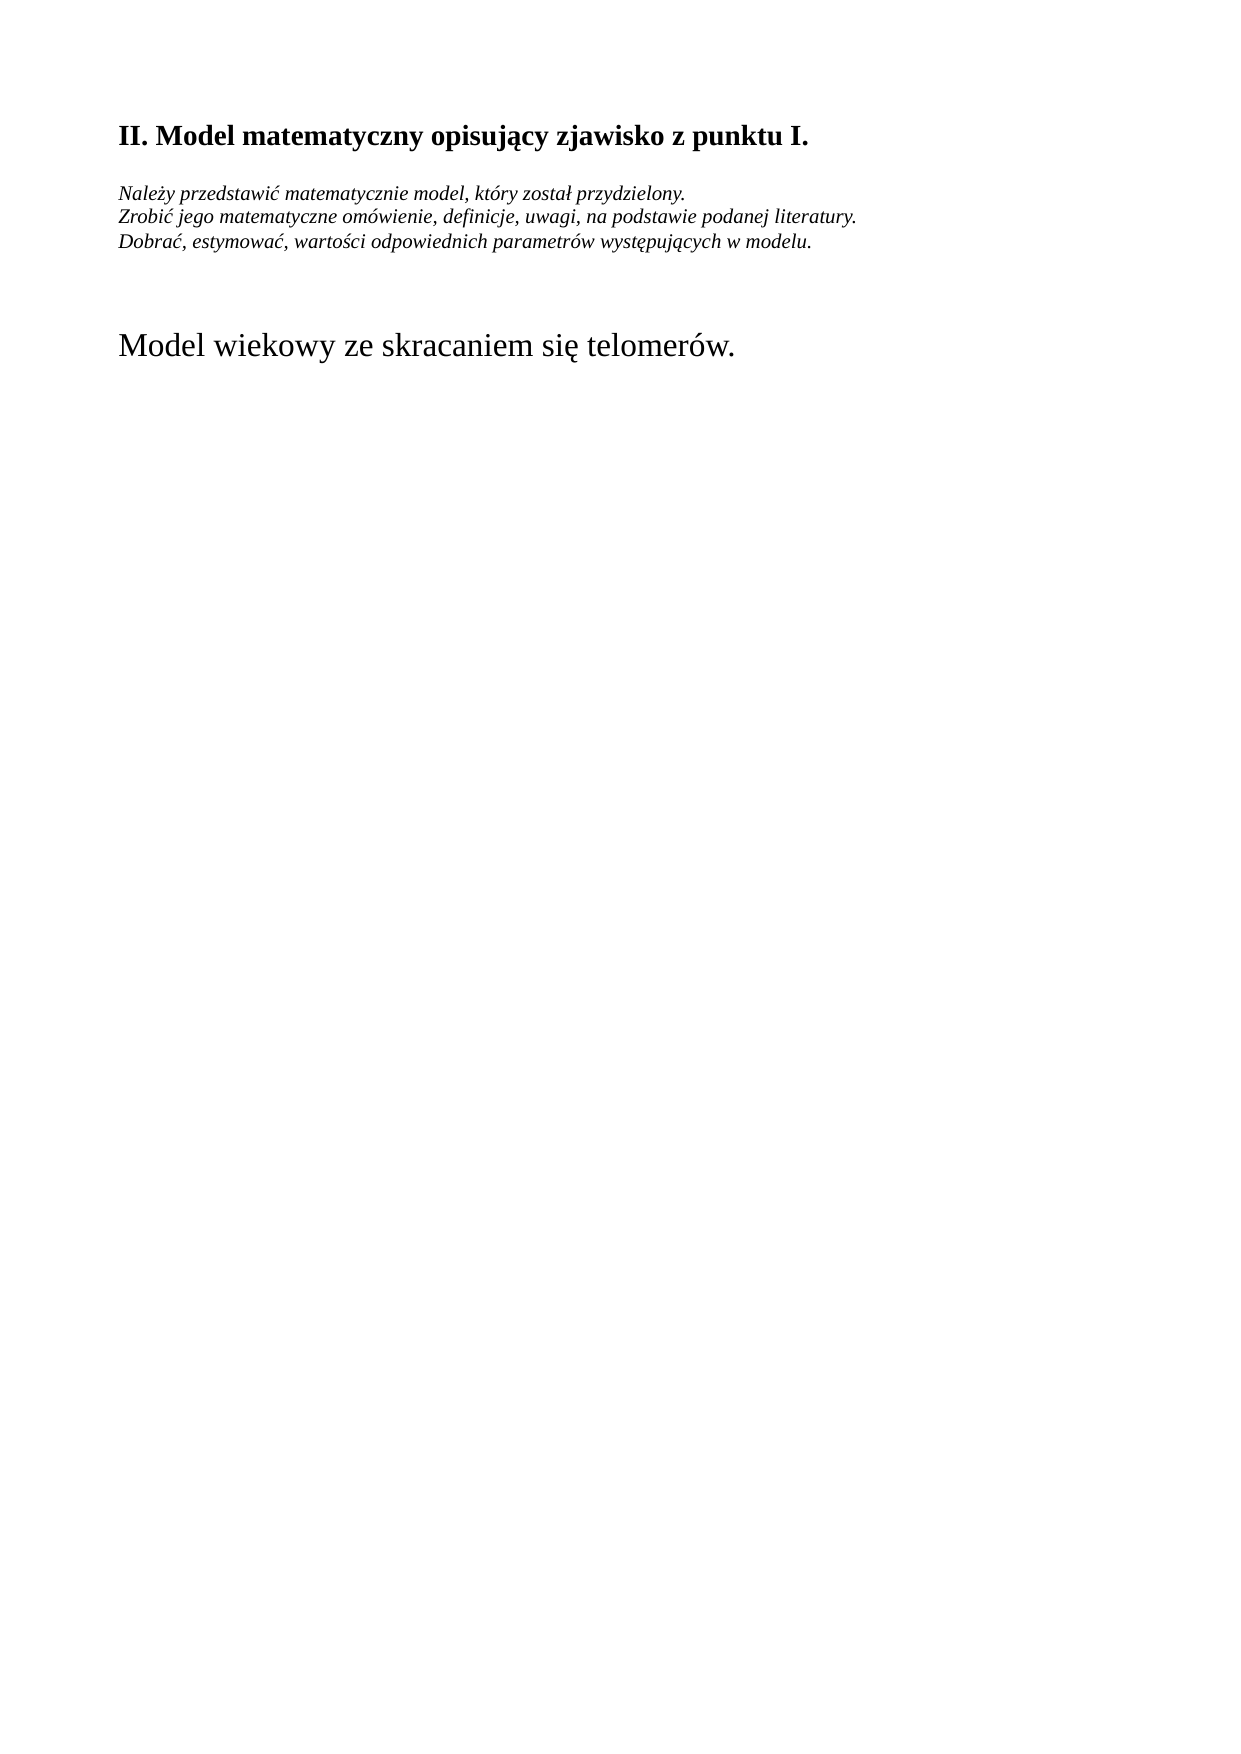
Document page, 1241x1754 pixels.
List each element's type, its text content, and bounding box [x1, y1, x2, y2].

text Należy przedstawić matematycznie model, który został przydzielony. [118, 180, 1122, 204]
text Dobrać, estymować, wartości odpowiednich parametrów występujących w modelu. [118, 228, 1122, 253]
text II. Model matematyczny opisujący zjawisko z punktu I. [118, 118, 1122, 152]
text Zrobić jego matematyczne omówienie, definicje, uwagi, na podstawie podanej literatury. [118, 204, 1122, 228]
text Model wiekowy ze skracaniem się telomerów. [118, 325, 1122, 401]
